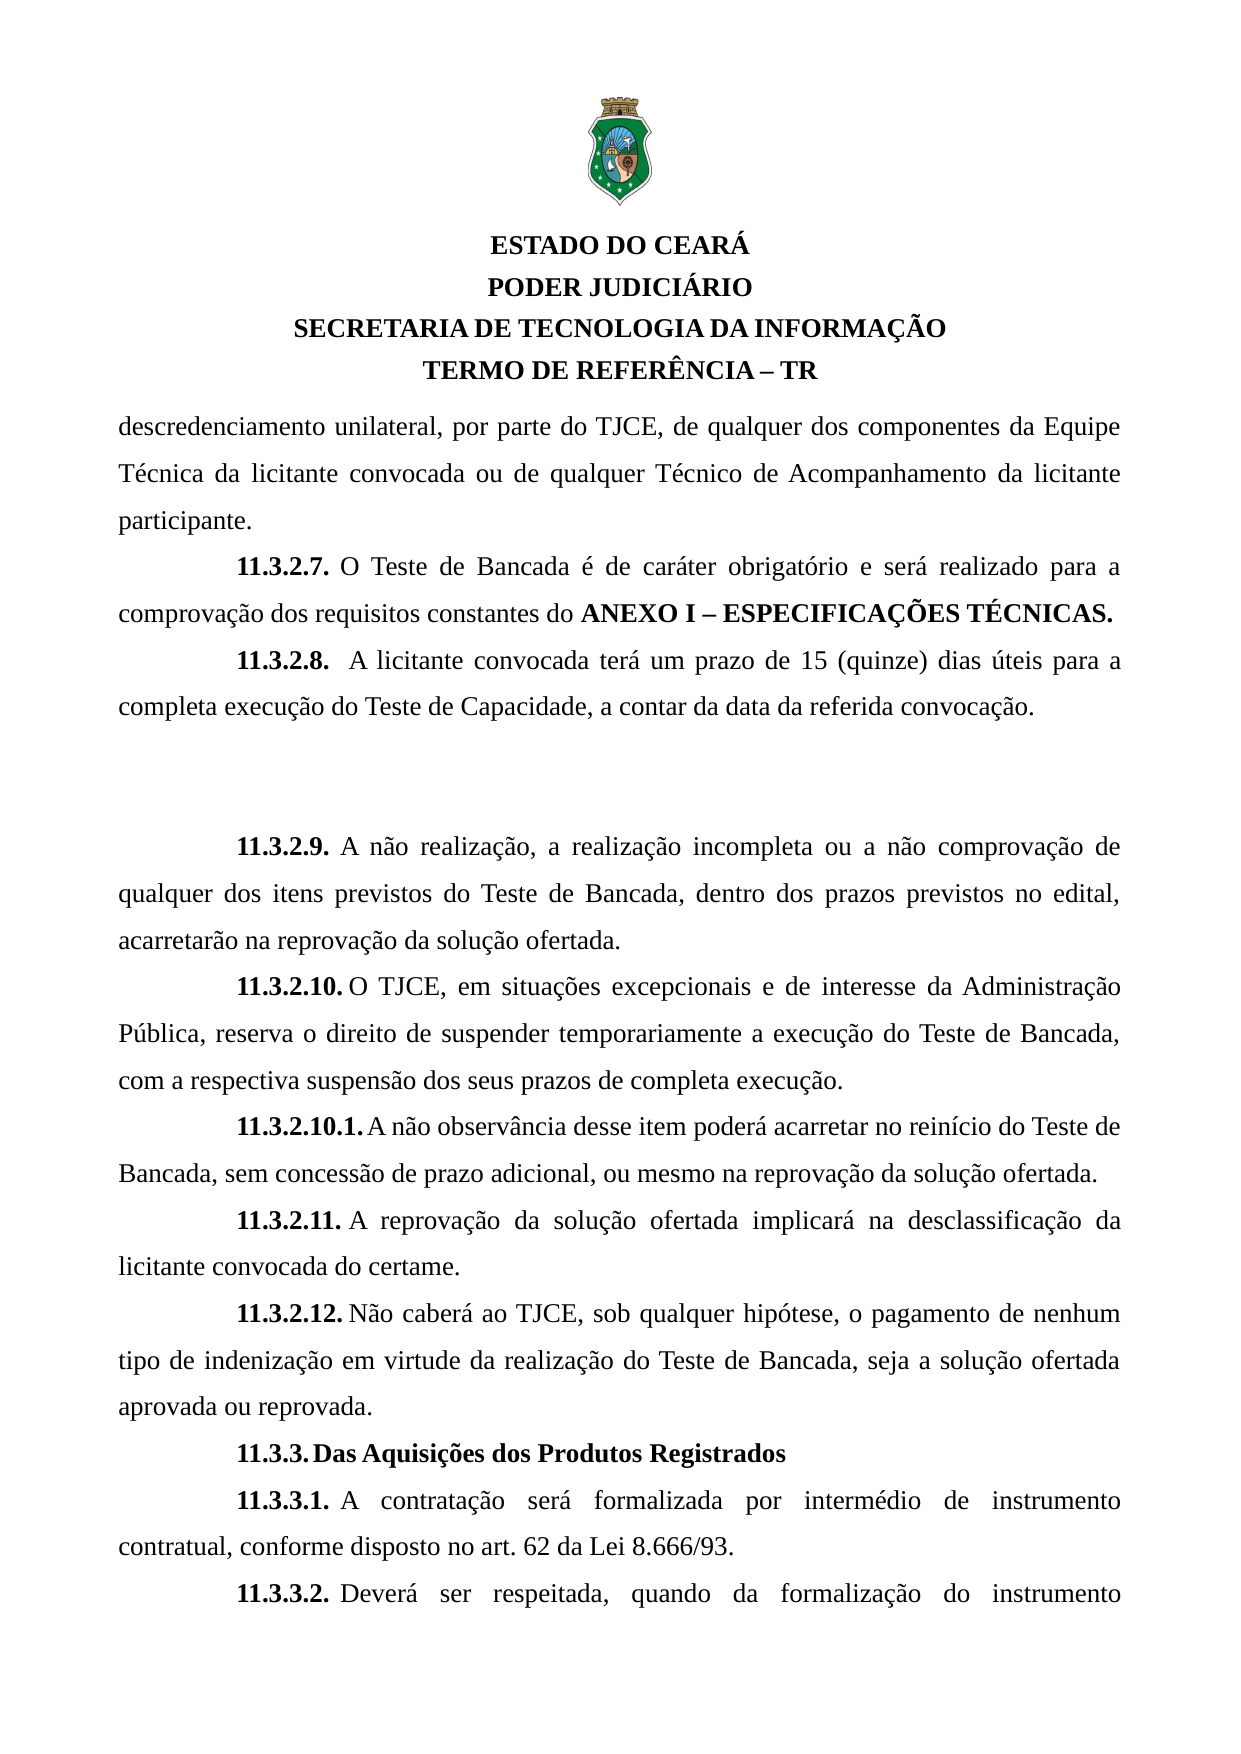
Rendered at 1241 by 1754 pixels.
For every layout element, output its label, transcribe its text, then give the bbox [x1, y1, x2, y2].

list O TJCE, em situações excepcionais e de interesse da Administração Pública, reserva o direito de suspender temporariamente a execução do Teste de Bancada, com a respectiva suspensão dos seus prazos de completa execução. [118, 971, 1122, 1095]
list A não observância dessa regra de comunicação poderá causar o descredenciamento unilateral, por parte do TJCE, de qualquer dos componentes da Equipe Técnica da licitante convocada ou de qualquer Técnico de Acompanhamento da licitante participante. [118, 411, 1122, 535]
list Não caberá ao TJCE, sob qualquer hipótese, o pagamento de nenhum tipo de indenização em virtude da realização do Teste de Bancada, seja a solução ofertada aprovada ou reprovada. [118, 1297, 1122, 1422]
list A não realização, a realização incompleta ou a não comprovação de qualquer dos itens previstos do Teste de Bancada, dentro dos prazos previstos no edital, acarretarão na reprovação da solução ofertada. [118, 831, 1122, 955]
list A contratação será formalizada por intermédio de instrumento contratual, conforme disposto no art. 62 da Lei 8.666/93. [118, 1484, 1122, 1562]
list A não observância desse item poderá acarretar no reinício do Teste de Bancada, sem concessão de prazo adicional, ou mesmo na reprovação da solução ofertada. [118, 1111, 1122, 1188]
list O Teste de Bancada é de caráter obrigatório e será realizado para a comprovação dos requisitos constantes do ANEXO I – ESPECIFICAÇÕES TÉCNICAS. [118, 551, 1122, 628]
list A licitante convocada terá um prazo de 15 (quinze) dias úteis para a completa execução do Teste de Capacidade, a contar da data da referida convocação. [118, 644, 1122, 722]
list Deverá ser respeitada, quando da formalização do instrumento [118, 1577, 1122, 1608]
list Das Aquisições dos Produtos Registrados [118, 1437, 1122, 1468]
list A reprovação da solução ofertada implicará na desclassificação da licitante convocada do certame. [118, 1204, 1122, 1282]
